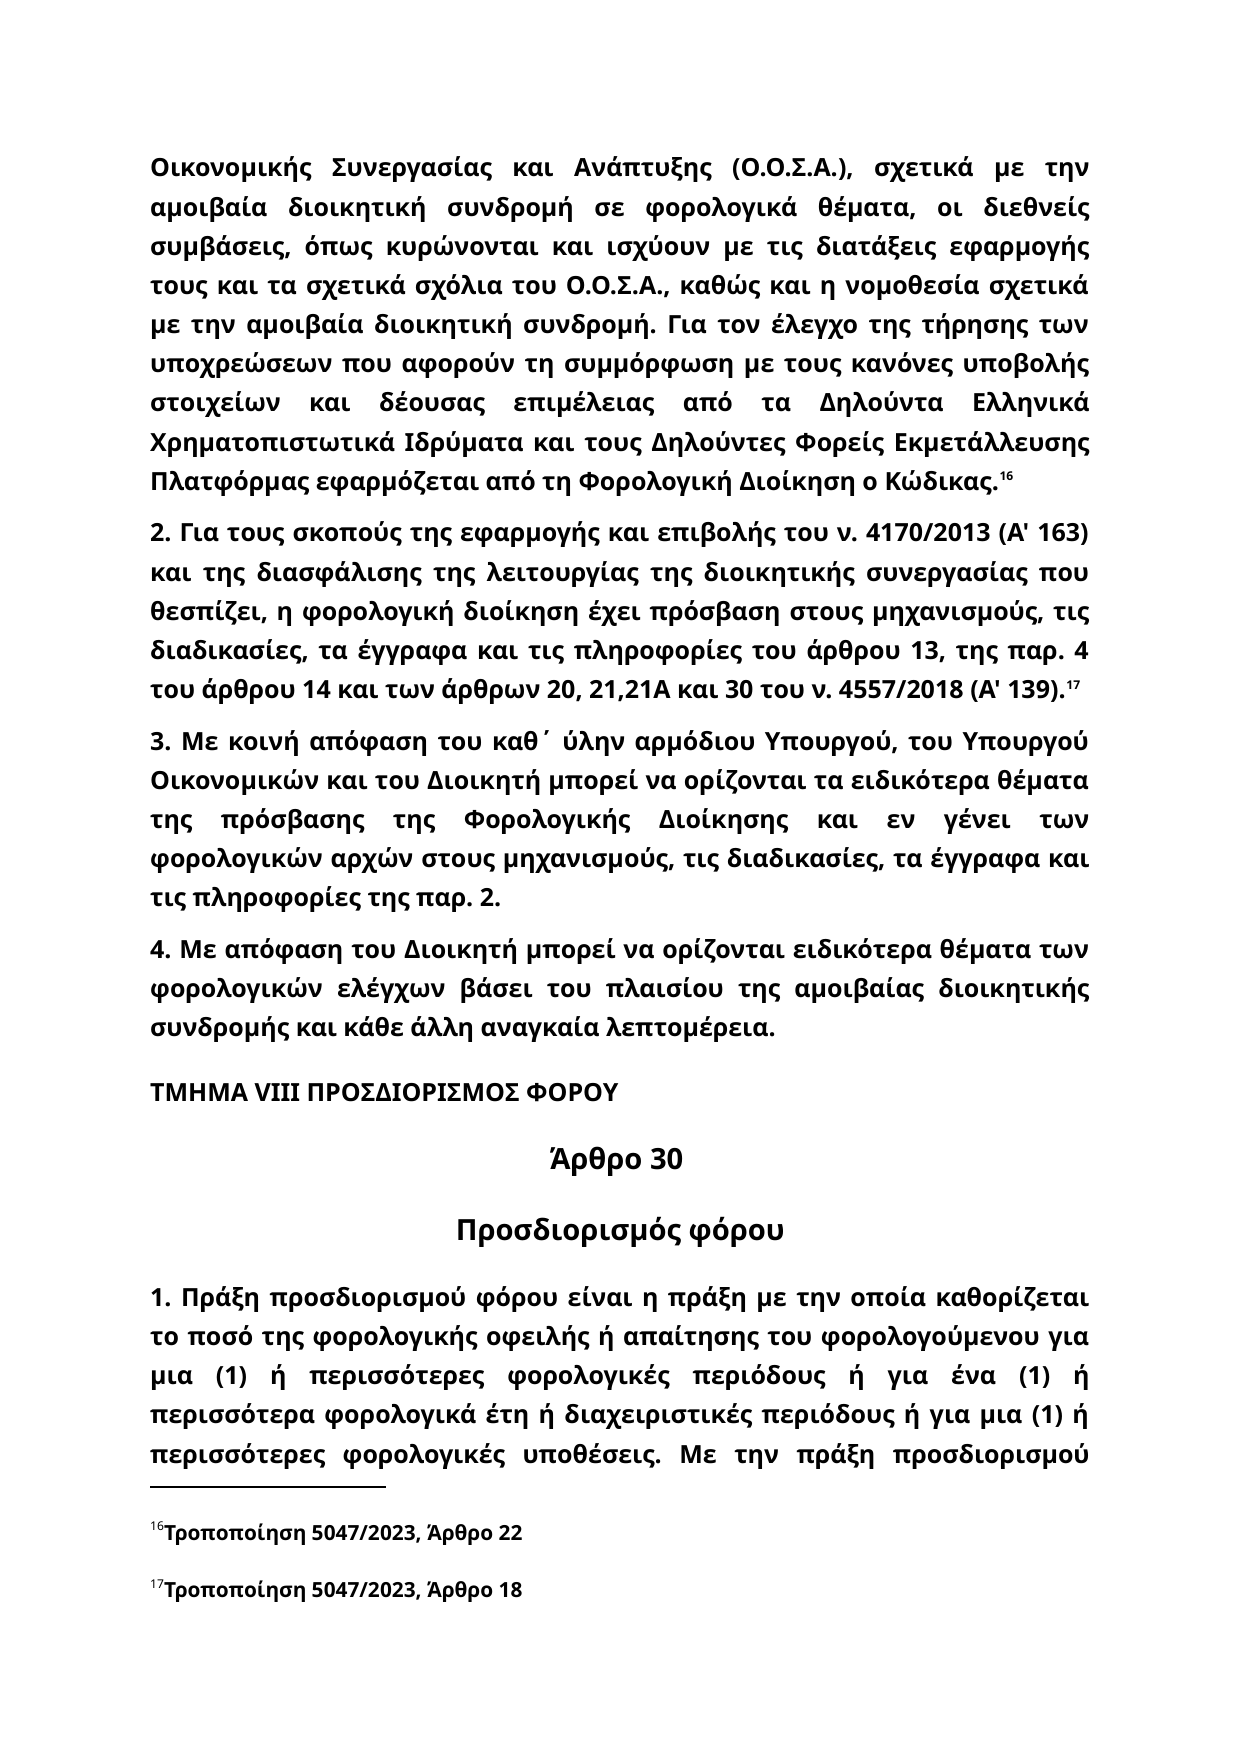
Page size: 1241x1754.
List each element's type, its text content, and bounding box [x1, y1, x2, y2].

subtitle Άρθρο 30 [150, 1138, 1090, 1178]
text Τροποποίηση 5047/2023, Άρθρο 18 [150, 1576, 1090, 1604]
text Τροποποίηση 5047/2023, Άρθρο 22 [150, 1518, 1090, 1546]
text Οικονομικής Συνεργασίας και Ανάπτυξης (Ο.Ο.Σ.Α.), σχετικά με την αμοιβαία διοικητική συνδρομή σε φορολογικά θέματα, οι διεθνείς συμβάσεις, όπως κυρώνονται και ισχύουν με τις διατάξεις εφαρμογής τους και τα σχετικά σχόλια του Ο.Ο.Σ.Α., καθώς και η νομοθεσία σχετικά με την αμοιβαία διοικητική συνδρομή. Για τον έλεγχο της τήρησης των υποχρεώσεων που αφορούν τη συμμόρφωση με τους κανόνες υποβολής στοιχείων και δέουσας επιμέλειας από τα Δηλούντα Ελληνικά Χρηματοπιστωτικά Ιδρύματα και τους Δηλούντες Φορείς Εκμετάλλευσης Πλατφόρμας εφαρμόζεται από τη Φορολογική Διοίκηση ο Κώδικας. [150, 150, 1090, 497]
text 4. Με απόφαση του Διοικητή μπορεί να ορίζονται ειδικότερα θέματα των φορολογικών ελέγχων βάσει του πλαισίου της αμοιβαίας διοικητικής συνδρομής και κάθε άλλη αναγκαία λεπτομέρεια. [150, 932, 1090, 1044]
text 3. Με κοινή απόφαση του καθ΄ ύλην αρμόδιου Υπουργού, του Υπουργού Οικονομικών και του Διοικητή μπορεί να ορίζονται τα ειδικότερα θέματα της πρόσβασης της Φορολογικής Διοίκησης και εν γένει των φορολογικών αρχών στους μηχανισμούς, τις διαδικασίες, τα έγγραφα και τις πληροφορίες της παρ. 2. [150, 723, 1090, 914]
subtitle Προσδιορισμός φόρου [150, 1209, 1090, 1249]
text 1. Πράξη προσδιορισμού φόρου είναι η πράξη με την οποία καθορίζεται το ποσό της φορολογικής οφειλής ή απαίτησης του φορολογούμενου για μια (1) ή περισσότερες φορολογικές περιόδους ή για ένα (1) ή περισσότερα φορολογικά έτη ή διαχειριστικές περιόδους ή για μια (1) ή περισσότερες φορολογικές υποθέσεις. Με την πράξη προσδιορισμού [150, 1279, 1090, 1470]
text 2. Για τους σκοπούς της εφαρμογής και επιβολής του ν. 4170/2013 (Α' 163) και της διασφάλισης της λειτουργίας της διοικητικής συνεργασίας που θεσπίζει, η φορολογική διοίκηση έχει πρόσβαση στους μηχανισμούς, τις διαδικασίες, τα έγγραφα και τις πληροφορίες του άρθρου 13, της παρ. 4 του άρθρου 14 και των άρθρων 20, 21,21Α και 30 του ν. 4557/2018 (Α' 139). [150, 515, 1090, 706]
text TMHMA VIII ΠΡΟΣΔΙΟΡΙΣΜΟΣ ΦΟΡΟΥ [150, 1074, 1090, 1108]
